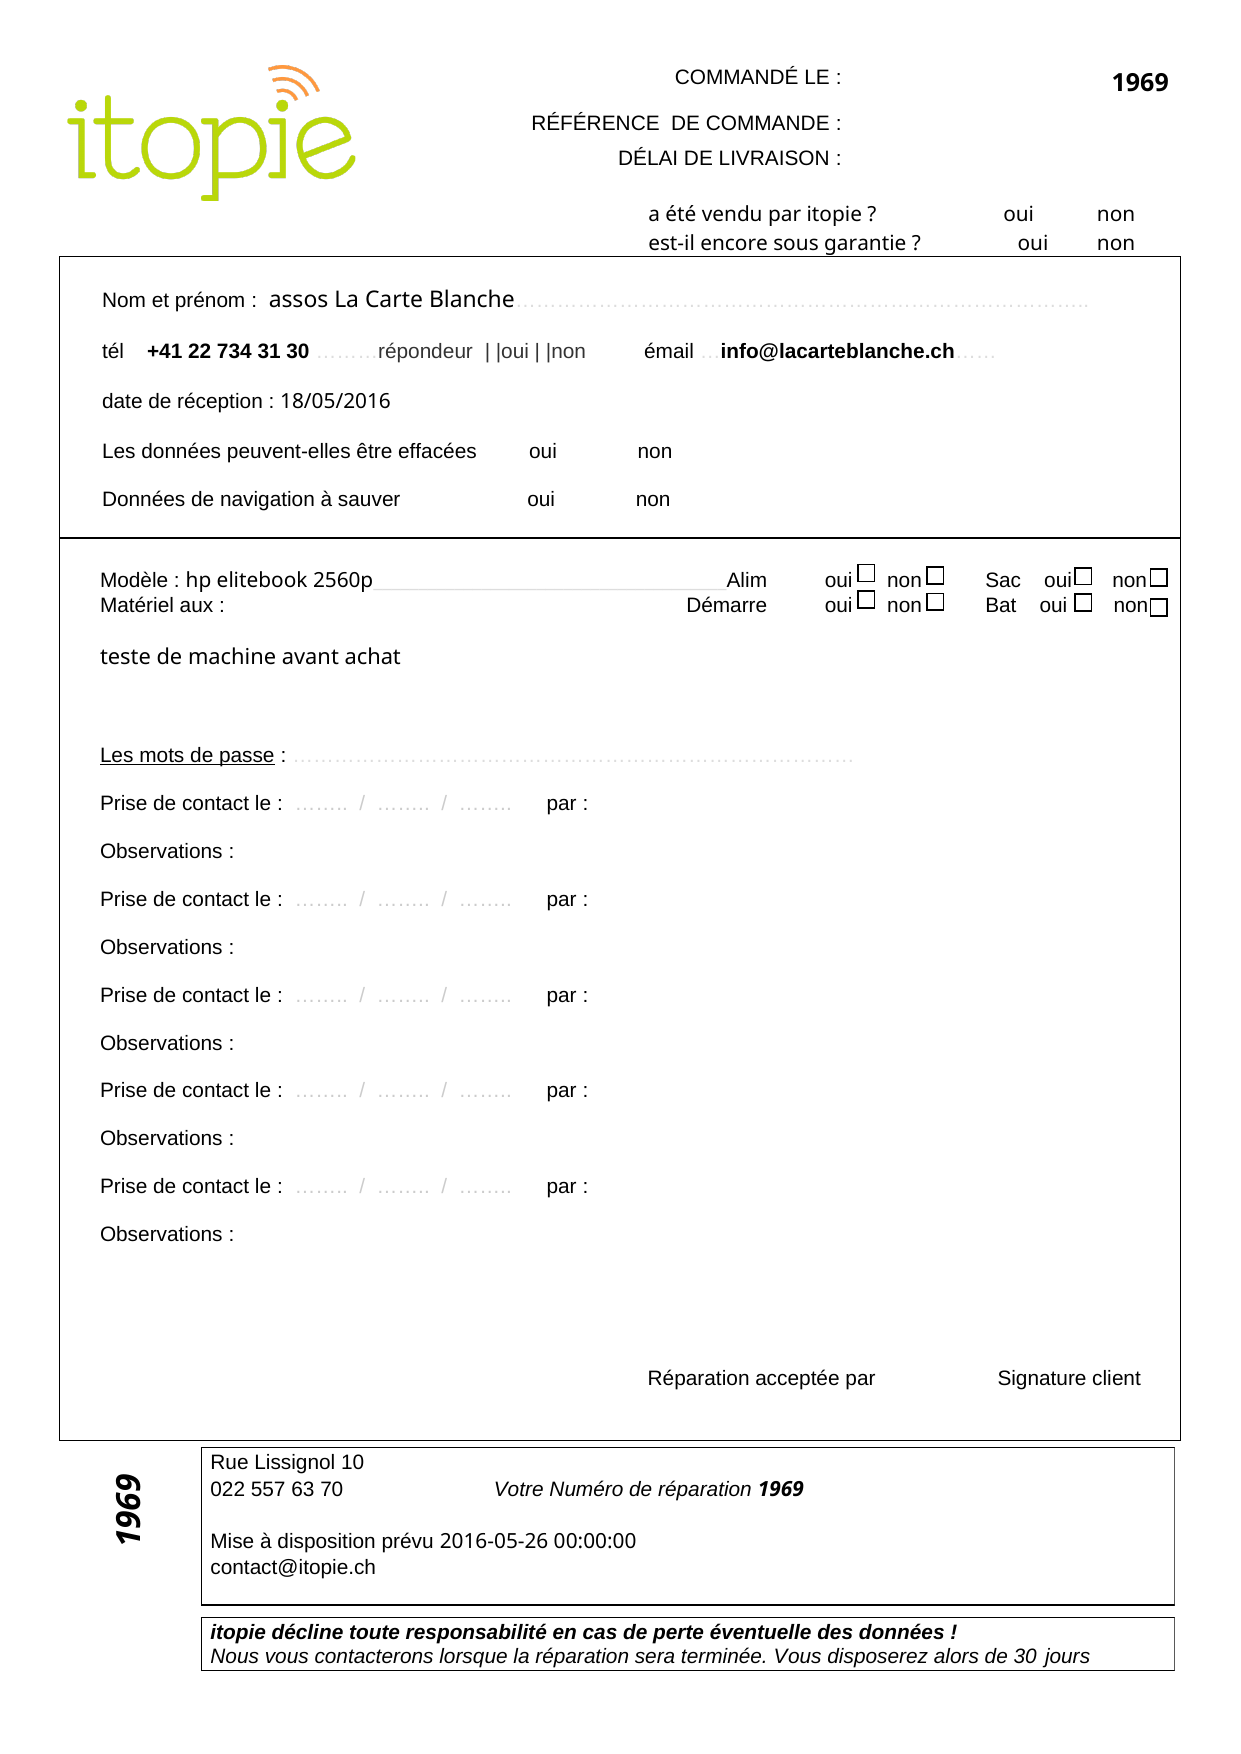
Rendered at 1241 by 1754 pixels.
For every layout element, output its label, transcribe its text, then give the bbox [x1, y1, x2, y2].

table_cell [847, 140, 1180, 175]
text Matériel aux : Démarre oui non Bat oui non [60, 590, 1180, 617]
text Nom et prénom : assos La Carte Blanche……………………………………………………………………….. [60, 280, 1180, 314]
text Modèle : hp elitebook 2560p Alim oui non Sac oui non [879, 562, 925, 590]
text Observations : [60, 1219, 1180, 1246]
table_cell DÉLAI DE LIVRAISON : [490, 140, 847, 175]
table_cell [847, 105, 1180, 140]
text Données de navigation à sauver oui non [60, 484, 1180, 511]
text Prise de contact le : …….. / …….. / …….. par : [60, 979, 1180, 1006]
text Les mots de passe : ……………………………………………………………………… [60, 740, 1180, 767]
text Observations : [60, 1027, 1180, 1054]
text Les données peuvent-elles être effacées oui non [60, 436, 1180, 463]
text est-il encore sous garantie ? oui non [59, 228, 1181, 256]
table_header 1969 [847, 59, 1180, 104]
text Réparation acceptée par Signature client [60, 1363, 1180, 1390]
text Observations : [60, 1123, 1180, 1150]
table_header 1969 [59, 1441, 195, 1677]
table_cell itopie décline toute responsabilité en cas de perte éventuelle des données ! Nous vous contacterons lorsque la réparation sera terminée. Vous disposerez alors de 30 jours [195, 1611, 1180, 1677]
text Prise de contact le : …….. / …….. / …….. par : [60, 1171, 1180, 1198]
text date de réception : 18/05/2016 [60, 383, 1180, 415]
table_header COMMANDÉ LE : [490, 59, 847, 104]
text Modèle : hp elitebook 2560p Alim oui non Sac oui non [948, 562, 1180, 590]
text Observations : [60, 836, 1180, 863]
table_cell RÉFÉRENCE DE COMMANDE : [490, 105, 847, 140]
text a été vendu par itopie ? oui non [59, 199, 1181, 228]
text Prise de contact le : …….. / …….. / …….. par : [60, 788, 1180, 815]
text Modèle : hp elitebook 2560p Alim oui non Sac oui non [60, 562, 856, 590]
text Observations : [60, 931, 1180, 958]
text Prise de contact le : …….. / …….. / …….. par : [60, 1075, 1180, 1102]
table_header Rue Lissignol 10 022 557 63 70 Votre Numéro de réparation 1969 Mise à disposition prévu 2016-05-26 00:00:00 contact@itopie.ch [195, 1441, 1180, 1611]
text Prise de contact le : …….. / …….. / …….. par : [60, 883, 1180, 911]
text tél +41 22 734 31 30 ………répondeur | |oui | |non émail …info@lacarteblanche.ch…… [60, 335, 1180, 362]
picture [67, 65, 356, 201]
text teste de machine avant achat [60, 638, 1180, 671]
